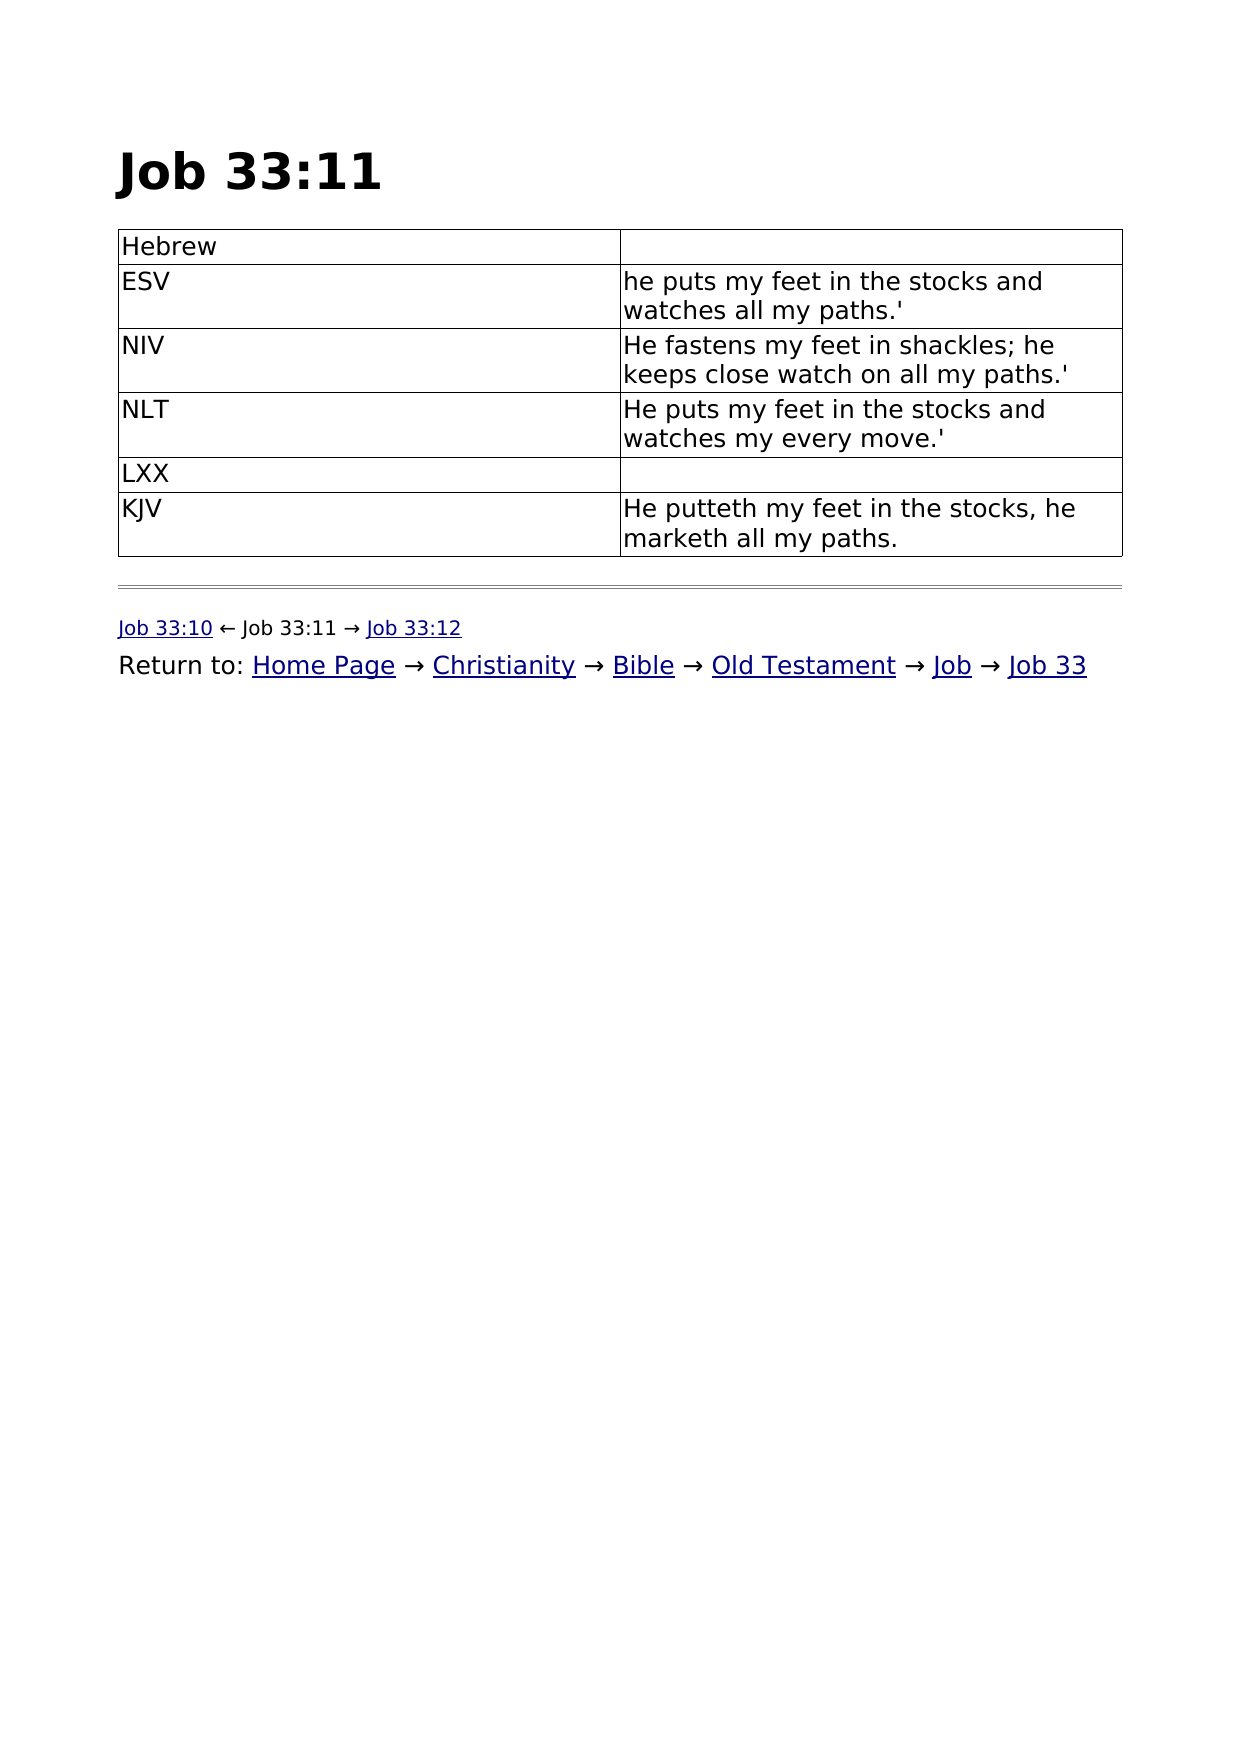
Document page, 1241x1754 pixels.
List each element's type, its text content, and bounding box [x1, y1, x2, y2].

table_cell NLT [119, 393, 620, 457]
table_cell He fastens my feet in shackles; he keeps close watch on all my paths.' [621, 329, 1122, 392]
table_cell He puts my feet in the stocks and watches my every move.' [621, 393, 1122, 457]
table_cell LXX [119, 458, 620, 492]
table_header Hebrew [119, 230, 620, 264]
table_cell [621, 458, 1122, 492]
subtitle Job 33:11 [118, 143, 1122, 201]
table_header [621, 230, 1122, 264]
table_cell ESV [119, 265, 620, 328]
table_cell He putteth my feet in the stocks, he marketh all my paths. [621, 493, 1122, 556]
table_cell KJV [119, 493, 620, 556]
table_cell he puts my feet in the stocks and watches all my paths.' [621, 265, 1122, 328]
text Job 33:10 ← Job 33:11 → Job 33:12 [118, 617, 1122, 651]
table_cell NIV [119, 329, 620, 392]
text Return to: Home Page → Christianity → Bible → Old Testament → Job → Job 33 [118, 651, 1122, 680]
